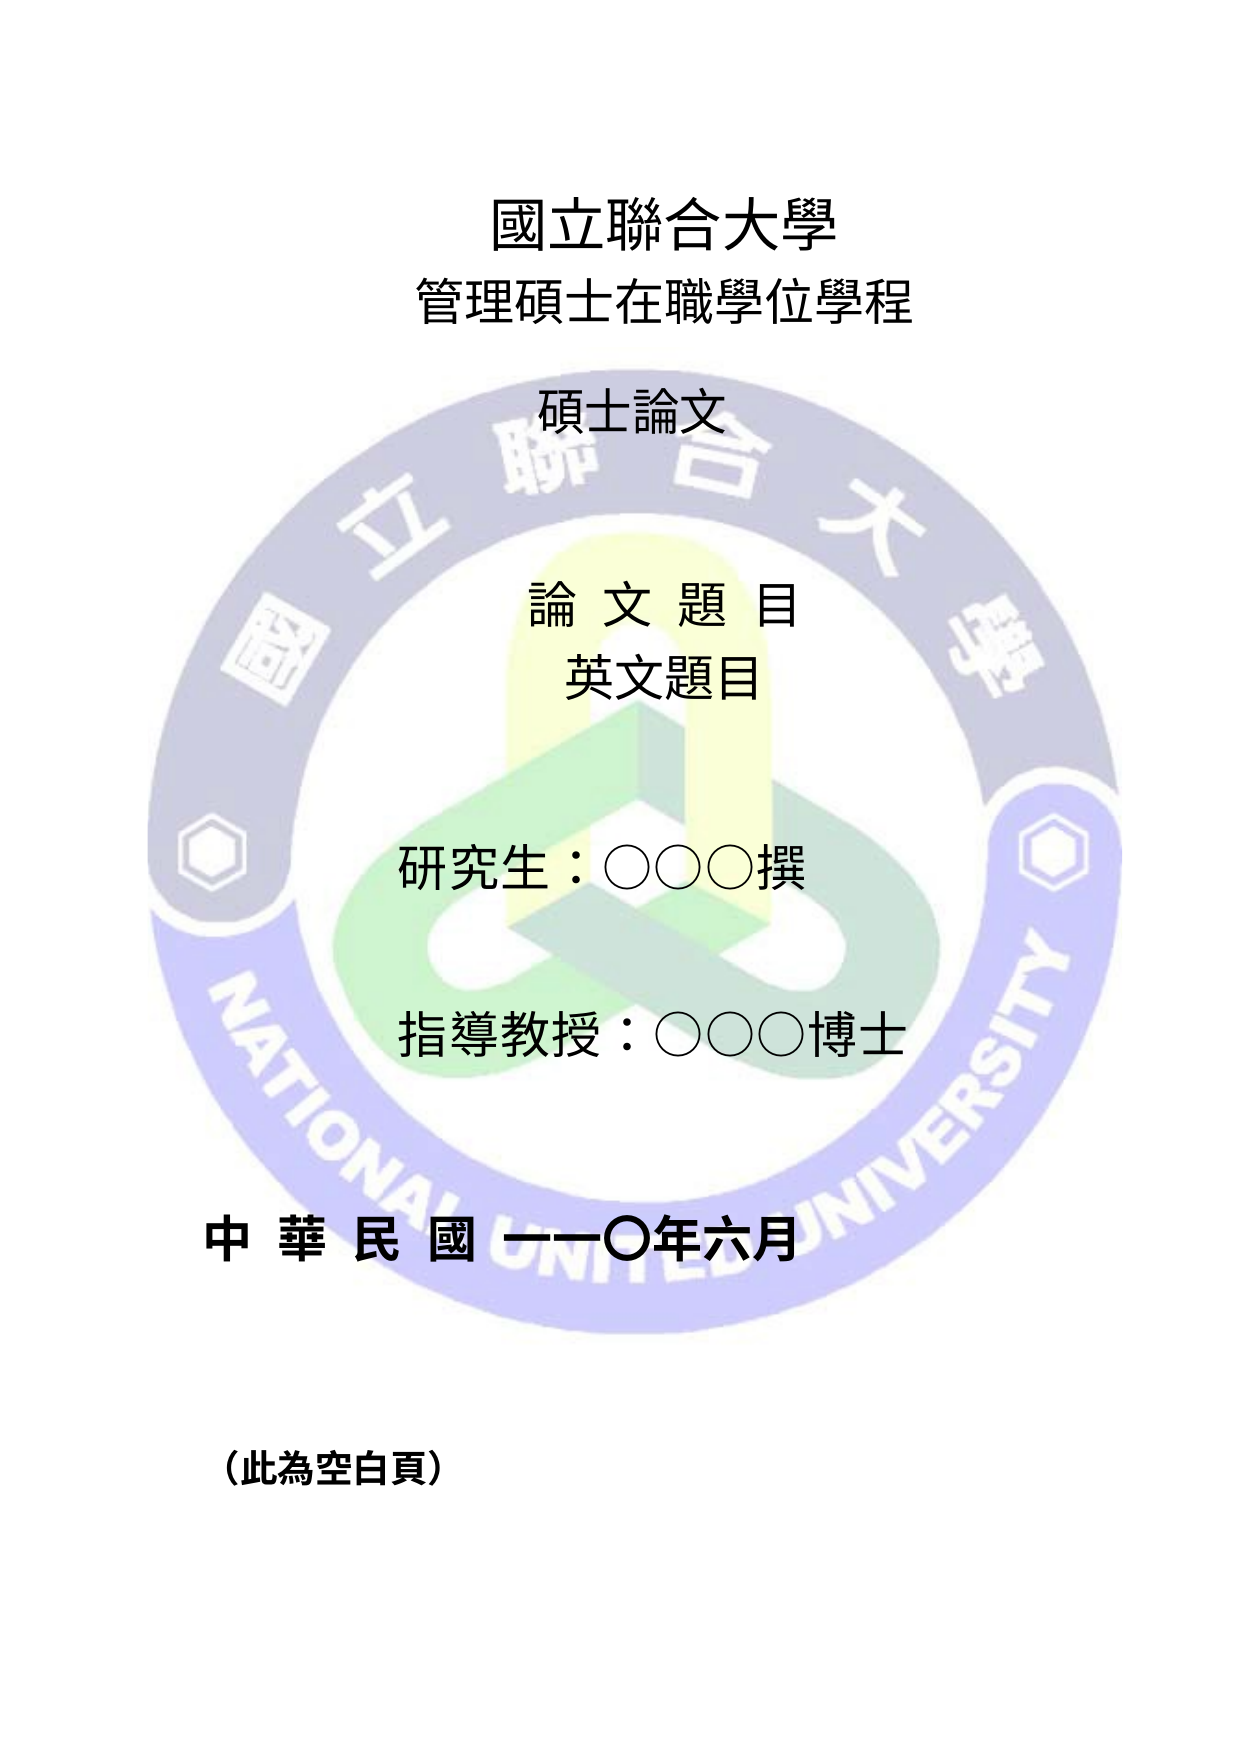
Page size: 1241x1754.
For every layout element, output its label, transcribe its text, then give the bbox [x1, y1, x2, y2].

text 管理碩士在職學位學程 [206, 263, 1122, 335]
text 國立聯合大學 [206, 178, 1122, 263]
subtitle （此為空白頁） [203, 1439, 1122, 1493]
